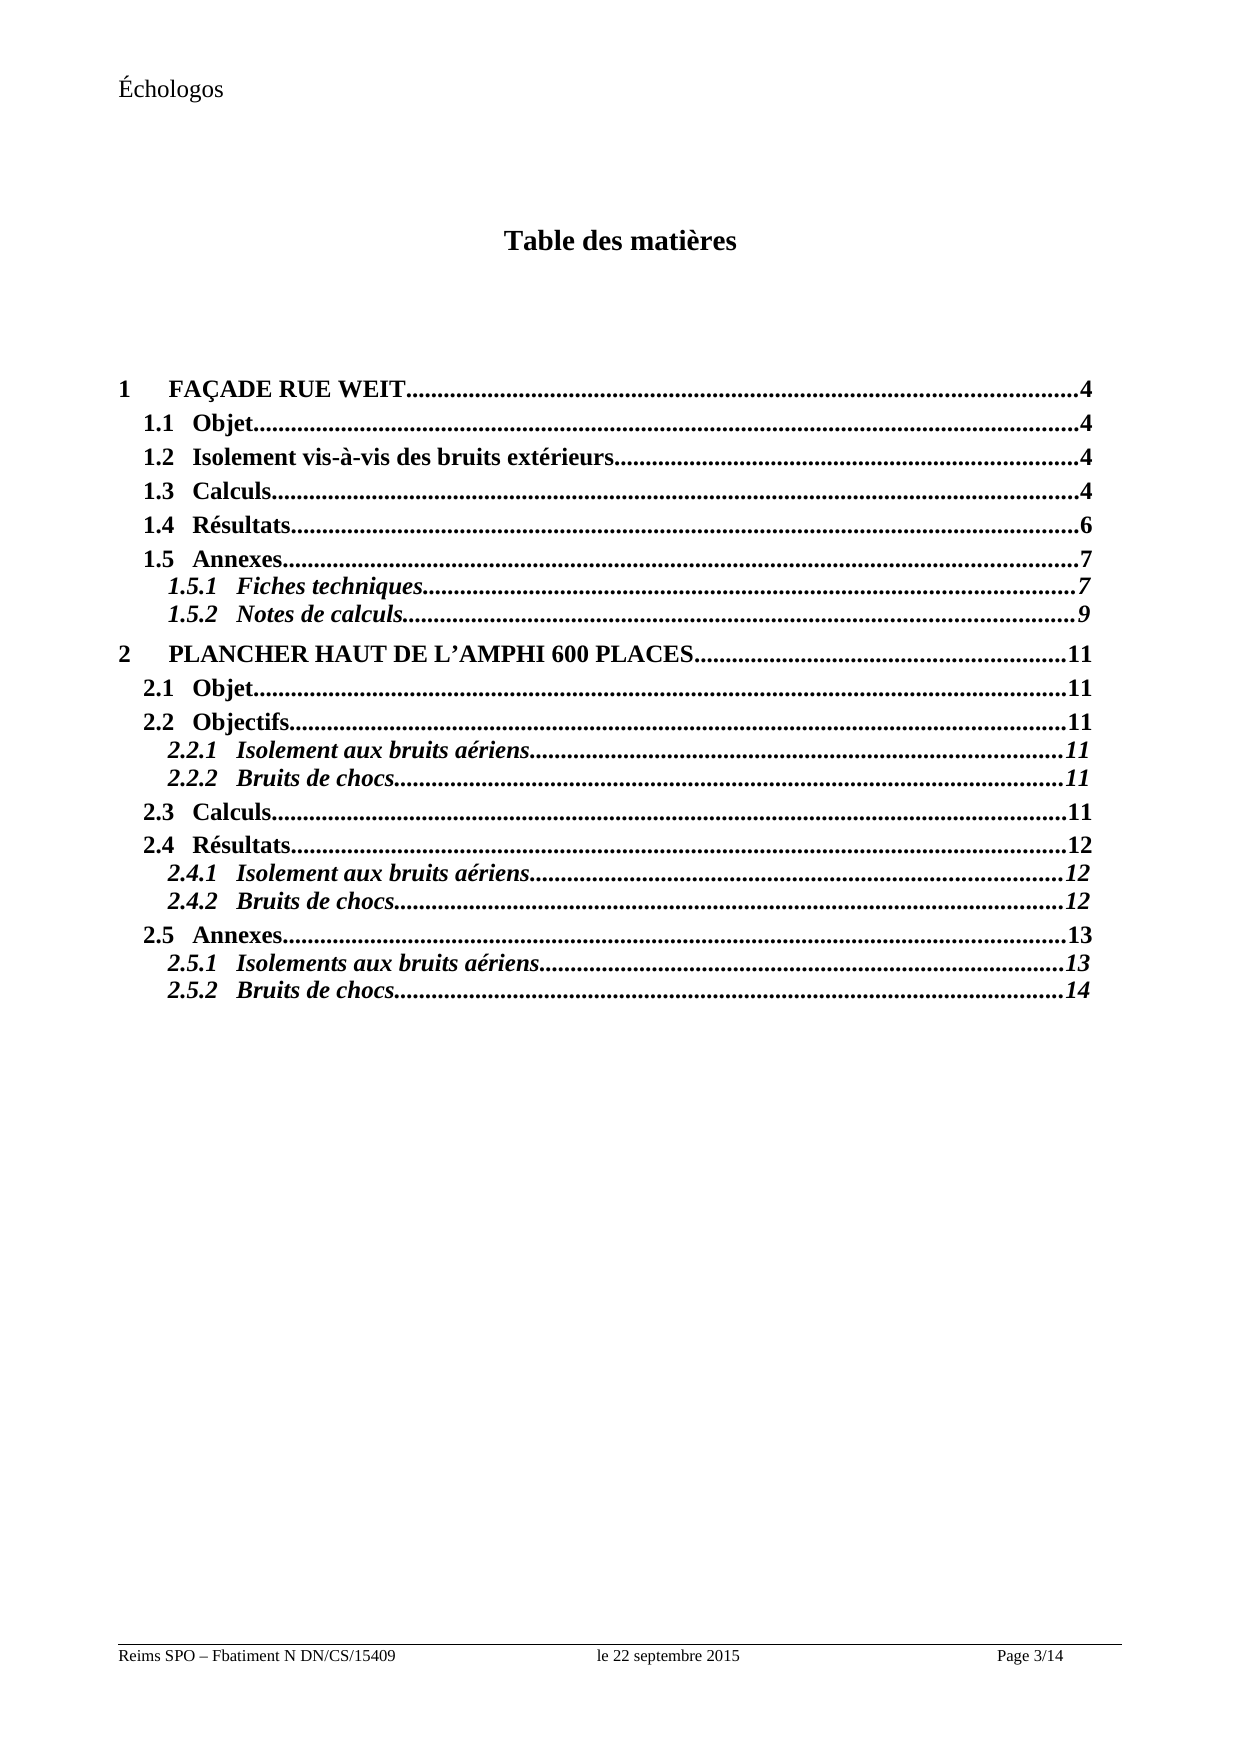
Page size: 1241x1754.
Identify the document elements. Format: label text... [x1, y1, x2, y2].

text 2.4.2 Bruits de chocs 12 [168, 887, 1092, 915]
text 2 Plancher haut de l’amphi 600 places 11 [118, 640, 1092, 668]
text 1.5.1 Fiches techniques 7 [168, 572, 1092, 600]
text 2.2.1 Isolement aux bruits aériens 11 [168, 736, 1092, 764]
text 2.2 Objectifs 11 [143, 708, 1092, 736]
text 2.3 Calculs 11 [143, 798, 1092, 825]
text 2.2.2 Bruits de chocs 11 [168, 764, 1092, 791]
text 1 Façade rue Weit 4 [118, 375, 1092, 403]
text 1.4 Résultats 6 [143, 511, 1092, 538]
text 2.1 Objet 11 [143, 674, 1092, 702]
text Table des matières [118, 207, 1122, 257]
text 1.2 Isolement vis-à-vis des bruits extérieurs 4 [143, 443, 1092, 471]
text 2.5 Annexes 13 [143, 921, 1092, 949]
text 1.1 Objet 4 [143, 409, 1092, 437]
text 2.4.1 Isolement aux bruits aériens 12 [168, 859, 1092, 887]
text 1.5 Annexes 7 [143, 545, 1092, 572]
text 1.5.2 Notes de calculs 9 [168, 600, 1092, 628]
text 2.5.1 Isolements aux bruits aériens 13 [168, 949, 1092, 976]
text 2.5.2 Bruits de chocs 14 [168, 976, 1092, 1004]
text 2.4 Résultats 12 [143, 832, 1092, 859]
text 1.3 Calculs 4 [143, 477, 1092, 504]
